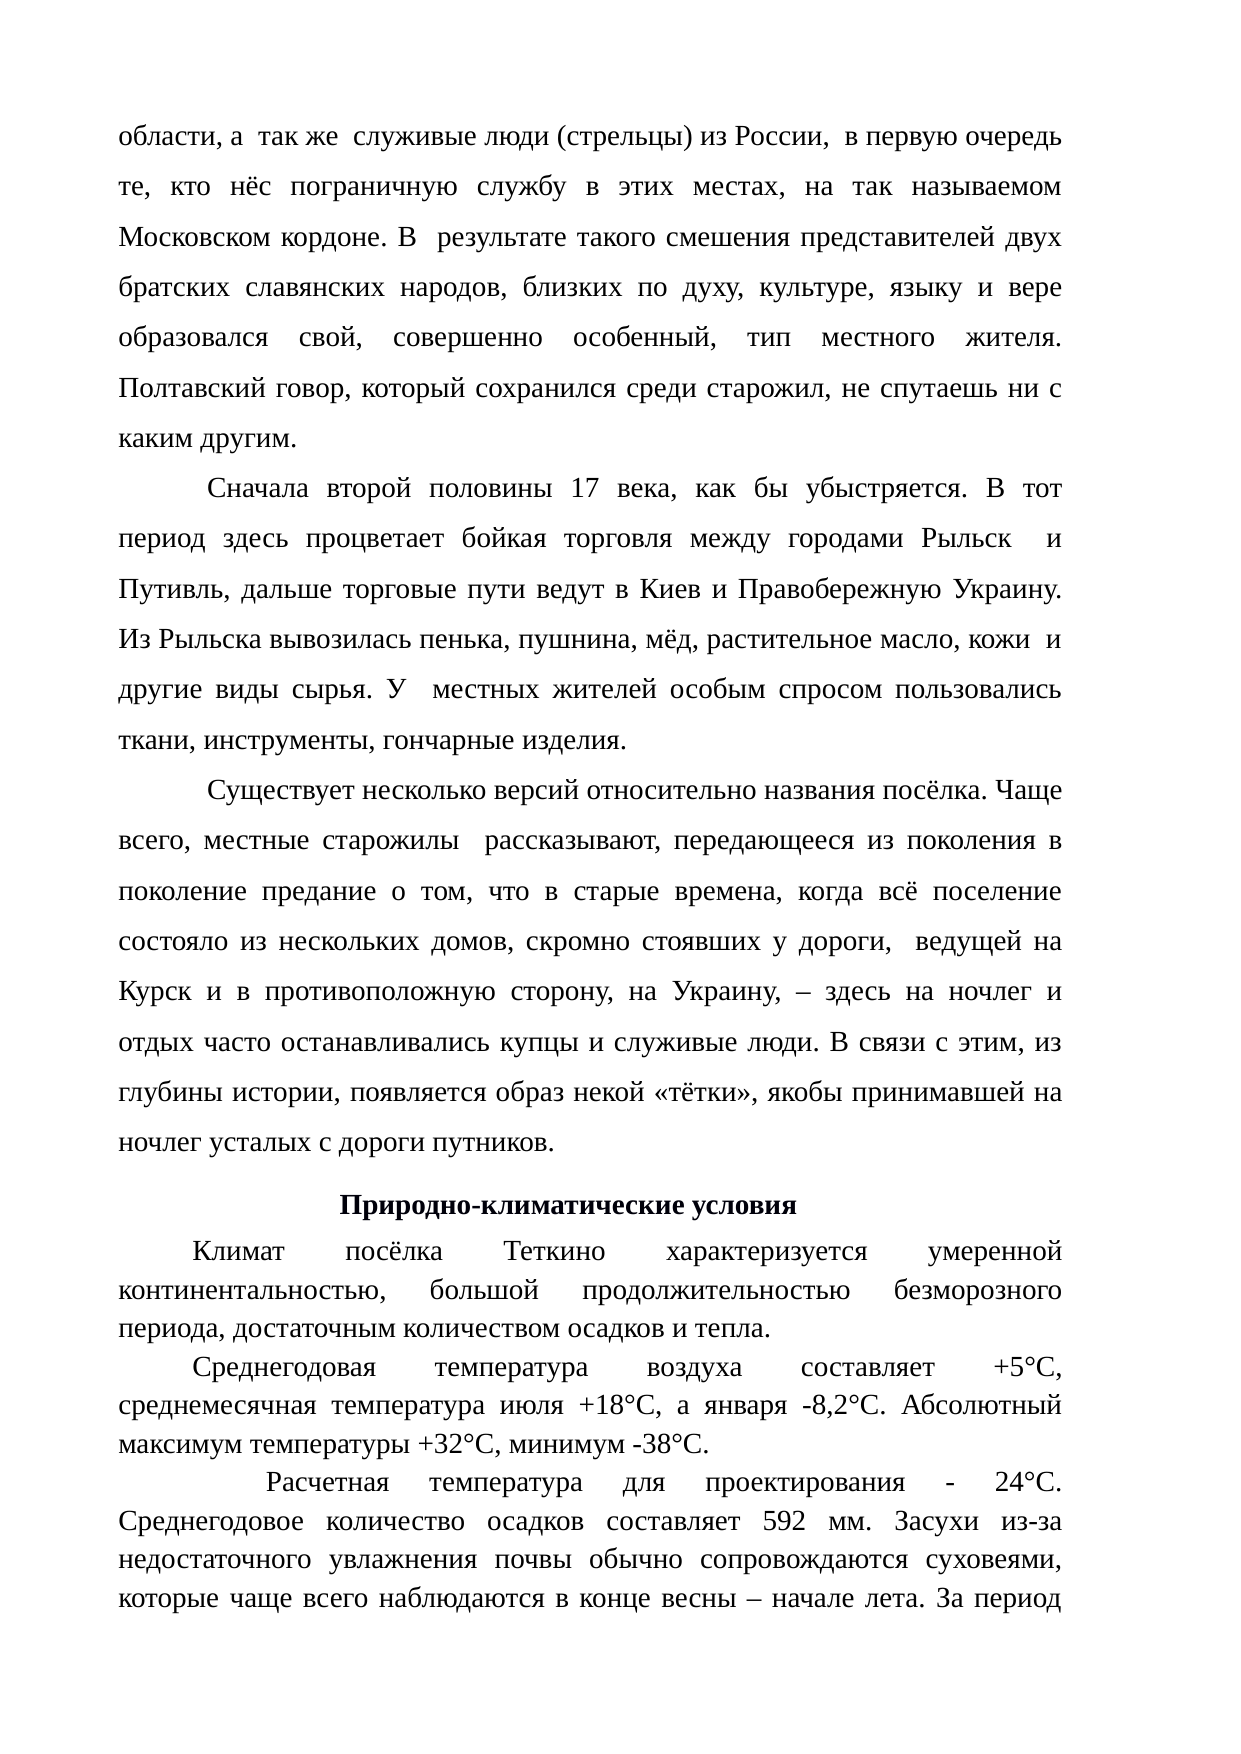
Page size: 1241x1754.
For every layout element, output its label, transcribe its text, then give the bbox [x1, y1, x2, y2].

text Сначала второй половины 17 века, как бы убыстряется. В тот период здесь процветает бойкая торговля между городами Рыльск и Путивль, дальше торговые пути ведут в Киев и Правобережную Украину. Из Рыльска вывозилась пенька, пушнина, мёд, растительное масло, кожи и другие виды сырья. У местных жителей особым спросом пользовались ткани, инструменты, гончарные изделия. [118, 470, 1063, 755]
text Расчетная температура для проектирования - 24°C. Среднегодовое количество осадков составляет 592 мм. Засухи из-за недостаточного увлажнения почвы обычно сопровождаются суховеями, которые чаще всего наблюдаются в конце весны – начале лета. За период [118, 1464, 1063, 1614]
text области, а так же служивые люди (стрельцы) из России, в первую очередь те, кто нёс пограничную службу в этих местах, на так называемом Московском кордоне. В результате такого смешения представителей двух братских славянских народов, близких по духу, культуре, языку и вере образовался свой, совершенно особенный, тип местного жителя. Полтавский говор, который сохранился среди старожил, не спутаешь ни с каким другим. [118, 118, 1063, 453]
text Природно-климатические условия [339, 1187, 1122, 1221]
text Существует несколько версий относительно названия посёлка. Чаще всего, местные старожилы рассказывают, передающееся из поколения в поколение предание о том, что в старые времена, когда всё поселение состояло из нескольких домов, скромно стоявших у дороги, ведущей на Курск и в противоположную сторону, на Украину, – здесь на ночлег и отдых часто останавливались купцы и служивые люди. В связи с этим, из глубины истории, появляется образ некой «тётки», якобы принимавшей на ночлег усталых с дороги путников. [118, 772, 1063, 1158]
text Климат посёлка Теткино характеризуется умеренной континентальностью, большой продолжительностью безморозного периода, достаточным количеством осадков и тепла. [118, 1233, 1063, 1344]
text Среднегодовая температура воздуха составляет +5°C, среднемесячная температура июля +18°C, а января -8,2°C. Абсолютный максимум температуры +32°C, минимум -38°C. [118, 1349, 1063, 1459]
